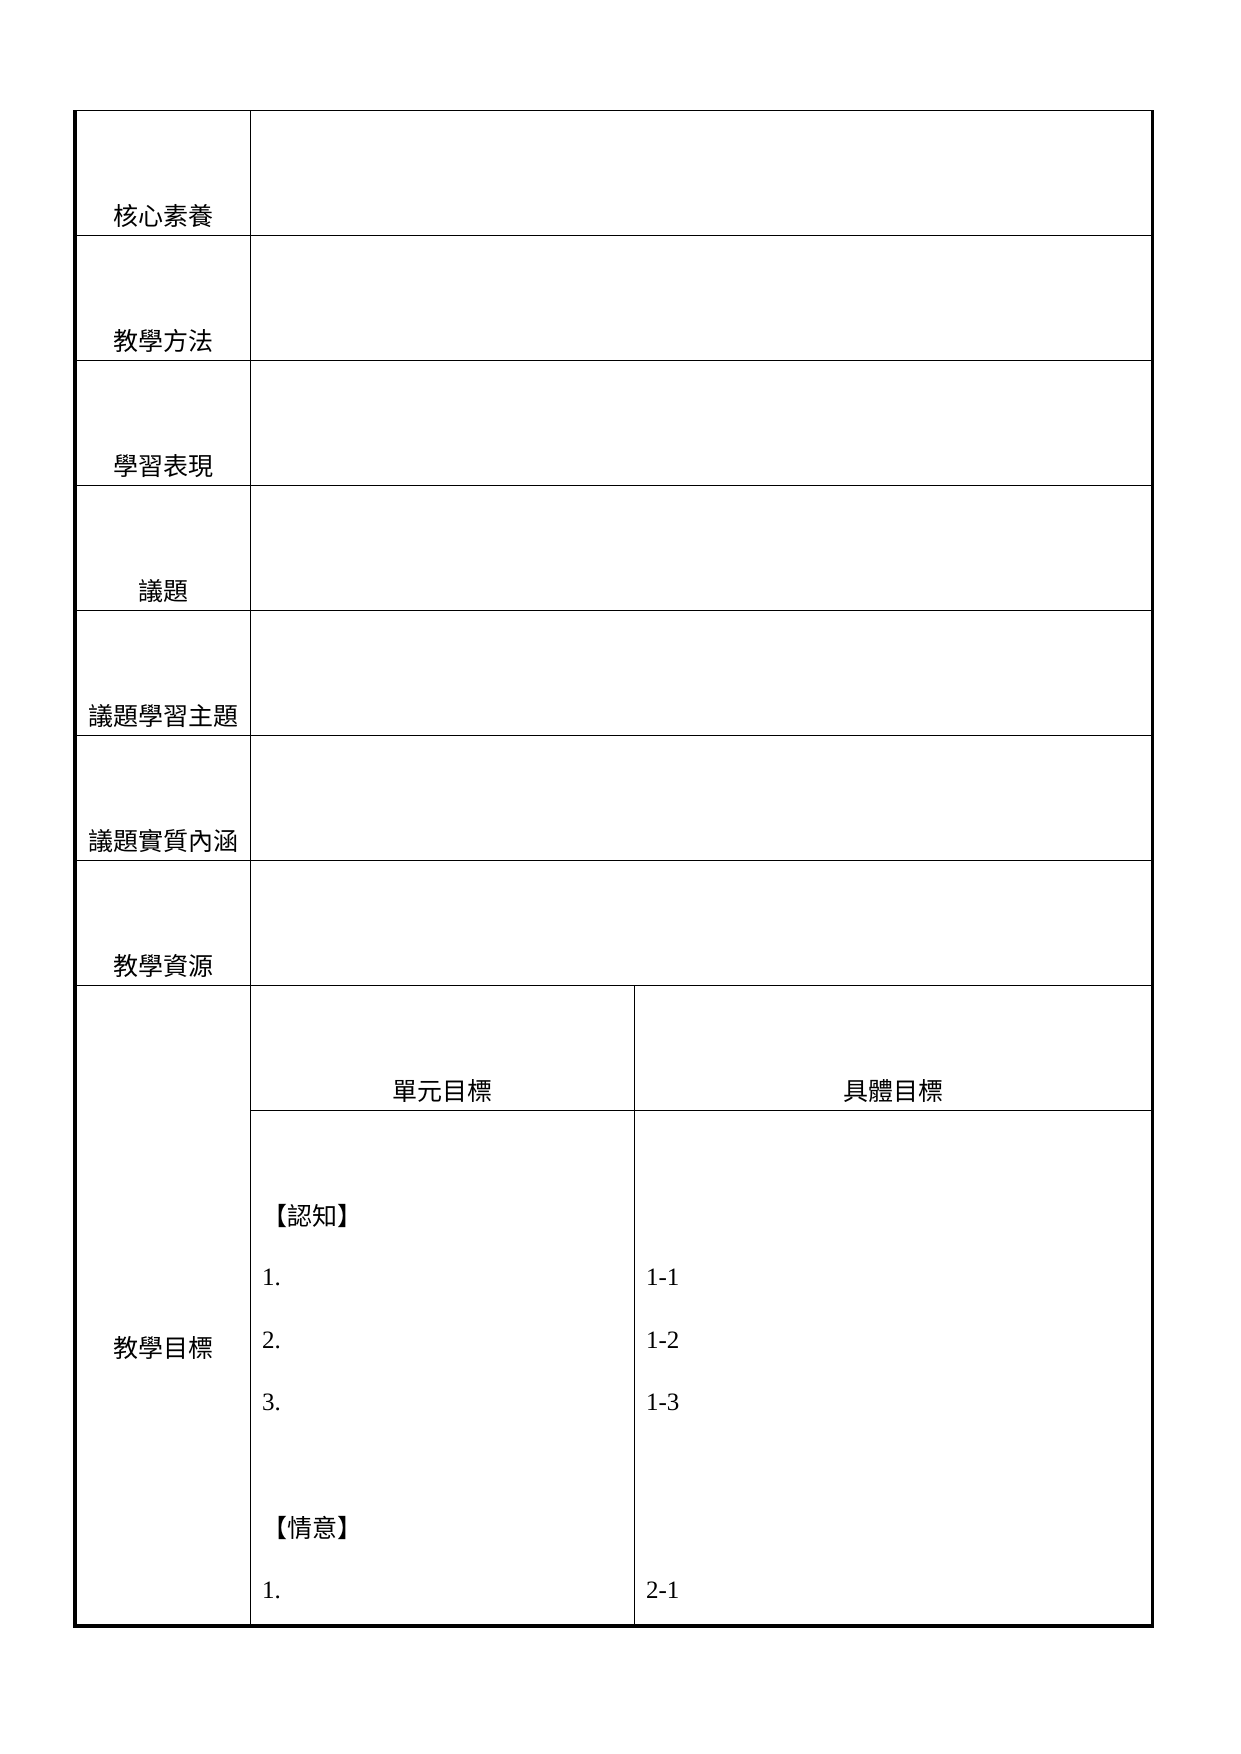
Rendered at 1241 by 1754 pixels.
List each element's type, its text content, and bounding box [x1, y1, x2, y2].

table_cell [251, 861, 1151, 985]
table_cell [251, 361, 1151, 485]
table_cell 議題實質內涵 [77, 736, 250, 860]
table_cell 教學目標 [77, 986, 250, 1624]
table_cell 教學方法 [77, 236, 250, 360]
table_cell 核心素養 [77, 111, 250, 235]
table_cell [251, 486, 1151, 610]
table_cell 具體目標 [635, 986, 1151, 1110]
table_cell 教學資源 [77, 861, 250, 985]
table_cell 議題學習主題 [77, 611, 250, 735]
table_cell [251, 236, 1151, 360]
table_cell [251, 111, 1151, 235]
table_cell 【認知】 1. 2. 3. 【情意】 1. [251, 1111, 634, 1624]
table_cell 議題 [77, 486, 250, 610]
table_cell [251, 736, 1151, 860]
table_cell 1-1 1-2 1-3 2-1 [635, 1111, 1151, 1624]
table_cell 學習表現 [77, 361, 250, 485]
table_cell 單元目標 [251, 986, 634, 1110]
table_cell [251, 611, 1151, 735]
